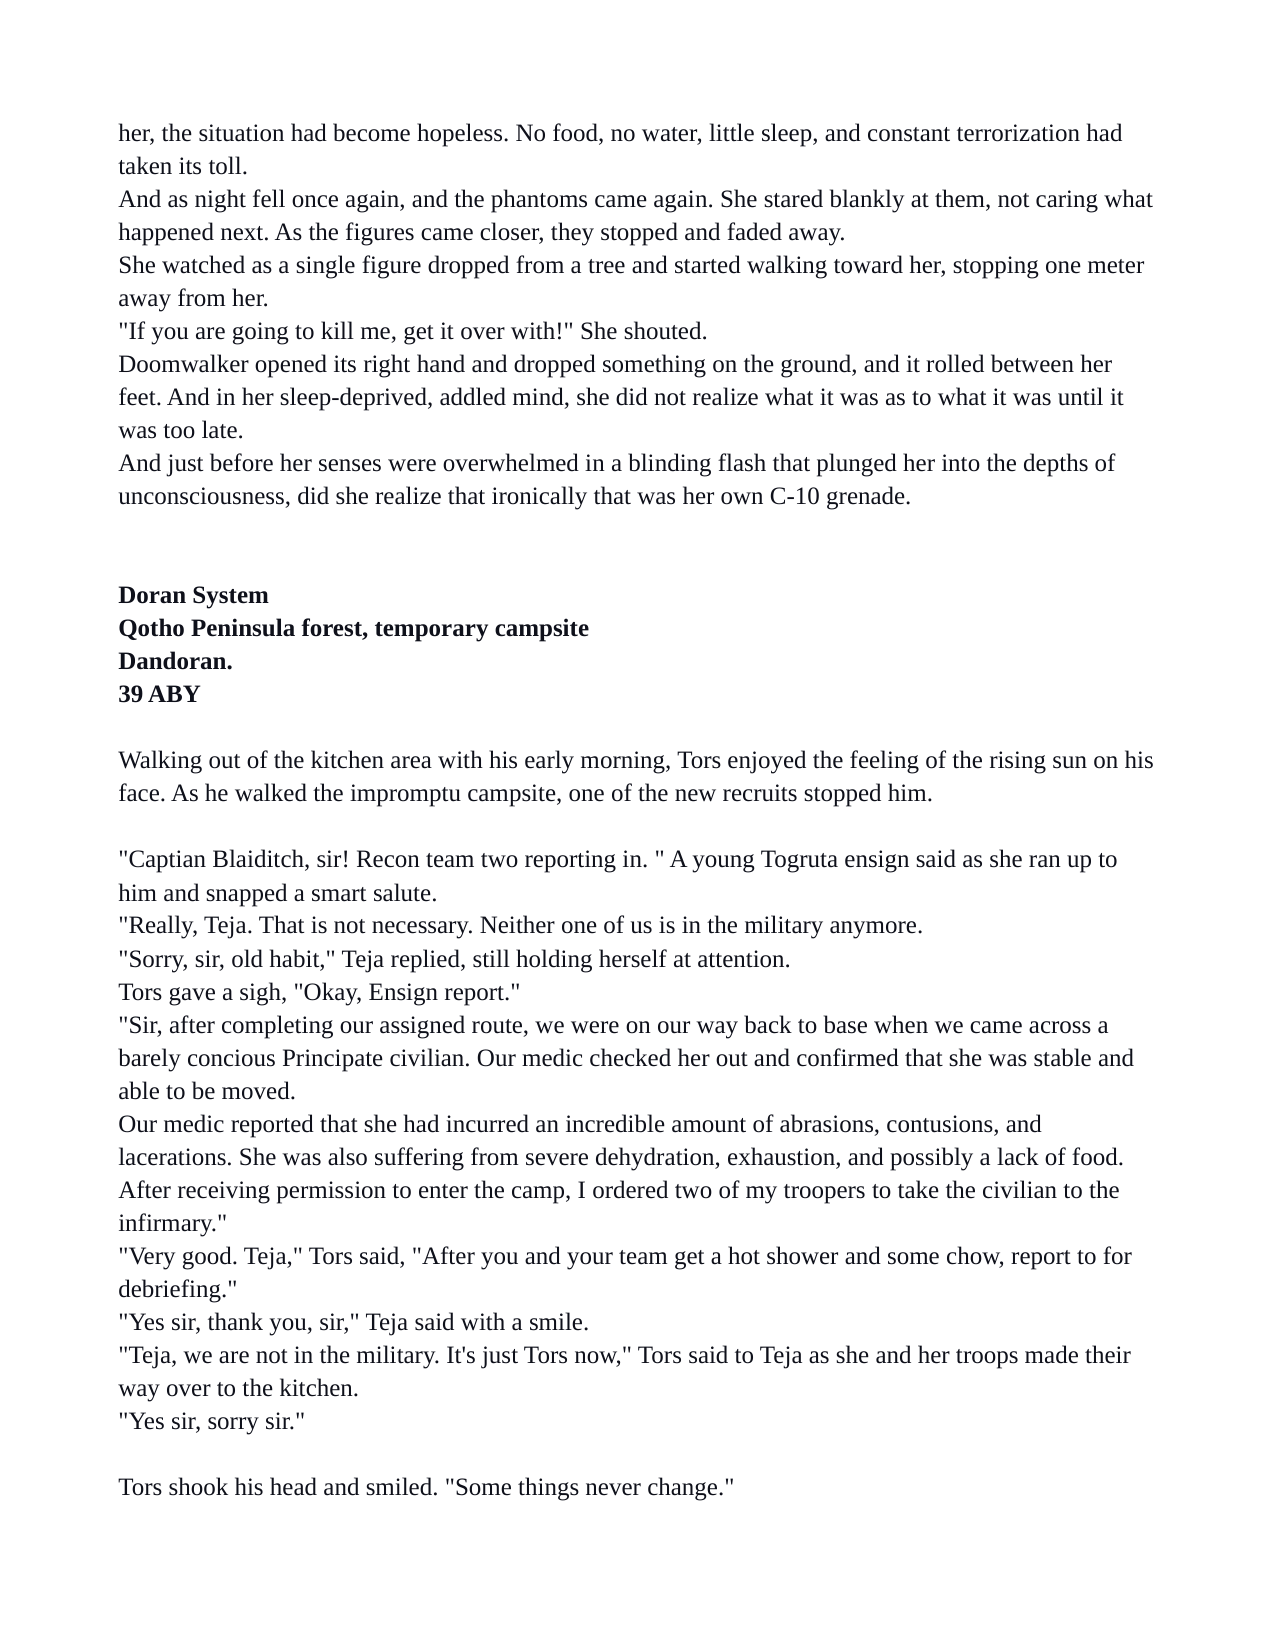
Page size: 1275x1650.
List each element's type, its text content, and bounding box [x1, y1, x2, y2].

text Doran System [118, 580, 1157, 609]
text "Very good. Teja," Tors said, "After you and your team get a hot shower and some chow, report to for debriefing." [118, 1241, 1157, 1303]
text "Captian Blaiditch, sir! Recon team two reporting in. " A young Togruta ensign said as she ran up to him and snapped a smart salute. [118, 844, 1157, 906]
text "If you are going to kill me, get it over with!" She shouted. [118, 316, 1157, 345]
text her, the situation had become hopeless. No food, no water, little sleep, and constant terrorization had taken its toll. [118, 118, 1157, 180]
text "Yes sir, thank you, sir," Teja said with a smile. [118, 1307, 1157, 1336]
text And as night fell once again, and the phantoms came again. She stared blankly at them, not caring what happened next. As the figures came closer, they stopped and faded away. [118, 184, 1157, 246]
text Walking out of the kitchen area with his early morning, Tors enjoyed the feeling of the rising sun on his face. As he walked the impromptu campsite, one of the new recruits stopped him. [118, 746, 1157, 807]
text Our medic reported that she had incurred an incredible amount of abrasions, contusions, and lacerations. She was also suffering from severe dehydration, exhaustion, and possibly a lack of food. [118, 1109, 1157, 1171]
text Qotho Peninsula forest, temporary campsite [118, 613, 1157, 642]
text "Really, Teja. That is not necessary. Neither one of us is in the military anymore. [118, 911, 1157, 939]
text "Sir, after completing our assigned route, we were on our way back to base when we came across a barely concious Principate civilian. Our medic checked her out and confirmed that she was stable and able to be moved. [118, 1010, 1157, 1104]
text Tors gave a sigh, "Okay, Ensign report." [118, 977, 1157, 1005]
text "Teja, we are not in the military. It's just Tors now," Tors said to Teja as she and her troops made their way over to the kitchen. [118, 1340, 1157, 1402]
text Tors shook his head and smiled. "Some things never change." [118, 1472, 1157, 1501]
text She watched as a single figure dropped from a tree and started walking toward her, stopping one meter away from her. [118, 250, 1157, 312]
text 39 ABY [118, 679, 1157, 708]
text "Sorry, sir, old habit," Teja replied, still holding herself at attention. [118, 944, 1157, 972]
text Doomwalker opened its right hand and dropped something on the ground, and it rolled between her feet. And in her sleep-deprived, addled mind, she did not realize what it was as to what it was until it was too late. [118, 349, 1157, 444]
text After receiving permission to enter the camp, I ordered two of my troopers to take the civilian to the infirmary." [118, 1175, 1157, 1237]
text Dandoran. [118, 646, 1157, 675]
text "Yes sir, sorry sir." [118, 1406, 1157, 1435]
text And just before her senses were overwhelmed in a blinding flash that plunged her into the depths of unconsciousness, did she realize that ironically that was her own C-10 grenade. [118, 448, 1157, 510]
